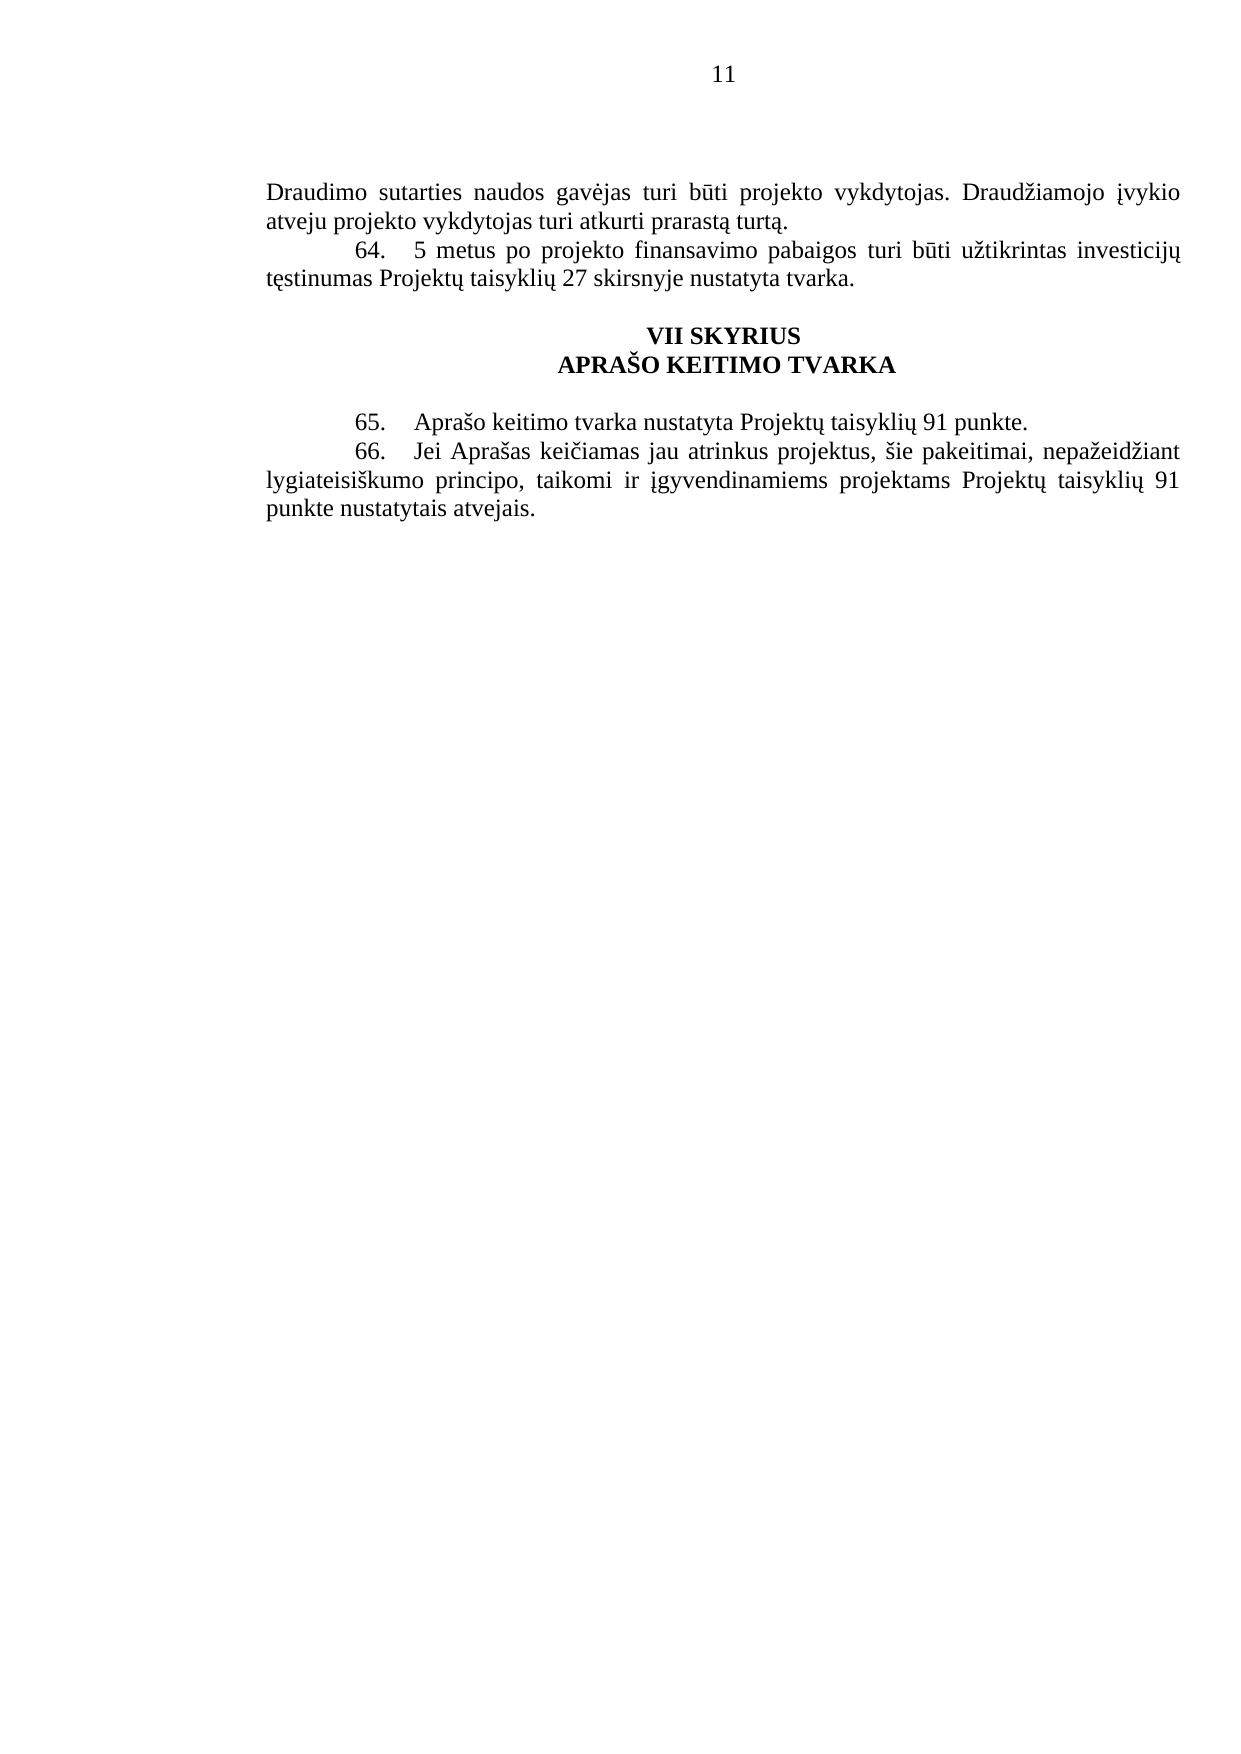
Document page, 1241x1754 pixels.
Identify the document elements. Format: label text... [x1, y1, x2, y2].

text 65. Aprašo keitimo tvarka nustatyta Projektų taisyklių 91 punkte. [266, 407, 1181, 436]
text APRAŠO KEITIMO TVARKA [266, 350, 1181, 378]
text 66. Jei Aprašas keičiamas jau atrinkus projektus, šie pakeitimai, nepažeidžiant lygiateisiškumo principo, taikomi ir įgyvendinamiems projektams Projektų taisyklių 91 punkte nustatytais atvejais. [266, 436, 1181, 522]
text 64. 5 metus po projekto finansavimo pabaigos turi būti užtikrintas investicijų tęstinumas Projektų taisyklių 27 skirsnyje nustatyta tvarka. [266, 235, 1181, 292]
text Draudimo sutarties naudos gavėjas turi būti projekto vykdytojas. Draudžiamojo įvykio atveju projekto vykdytojas turi atkurti prarastą turtą. [266, 177, 1181, 235]
text VII SKYRIUS [266, 321, 1181, 350]
